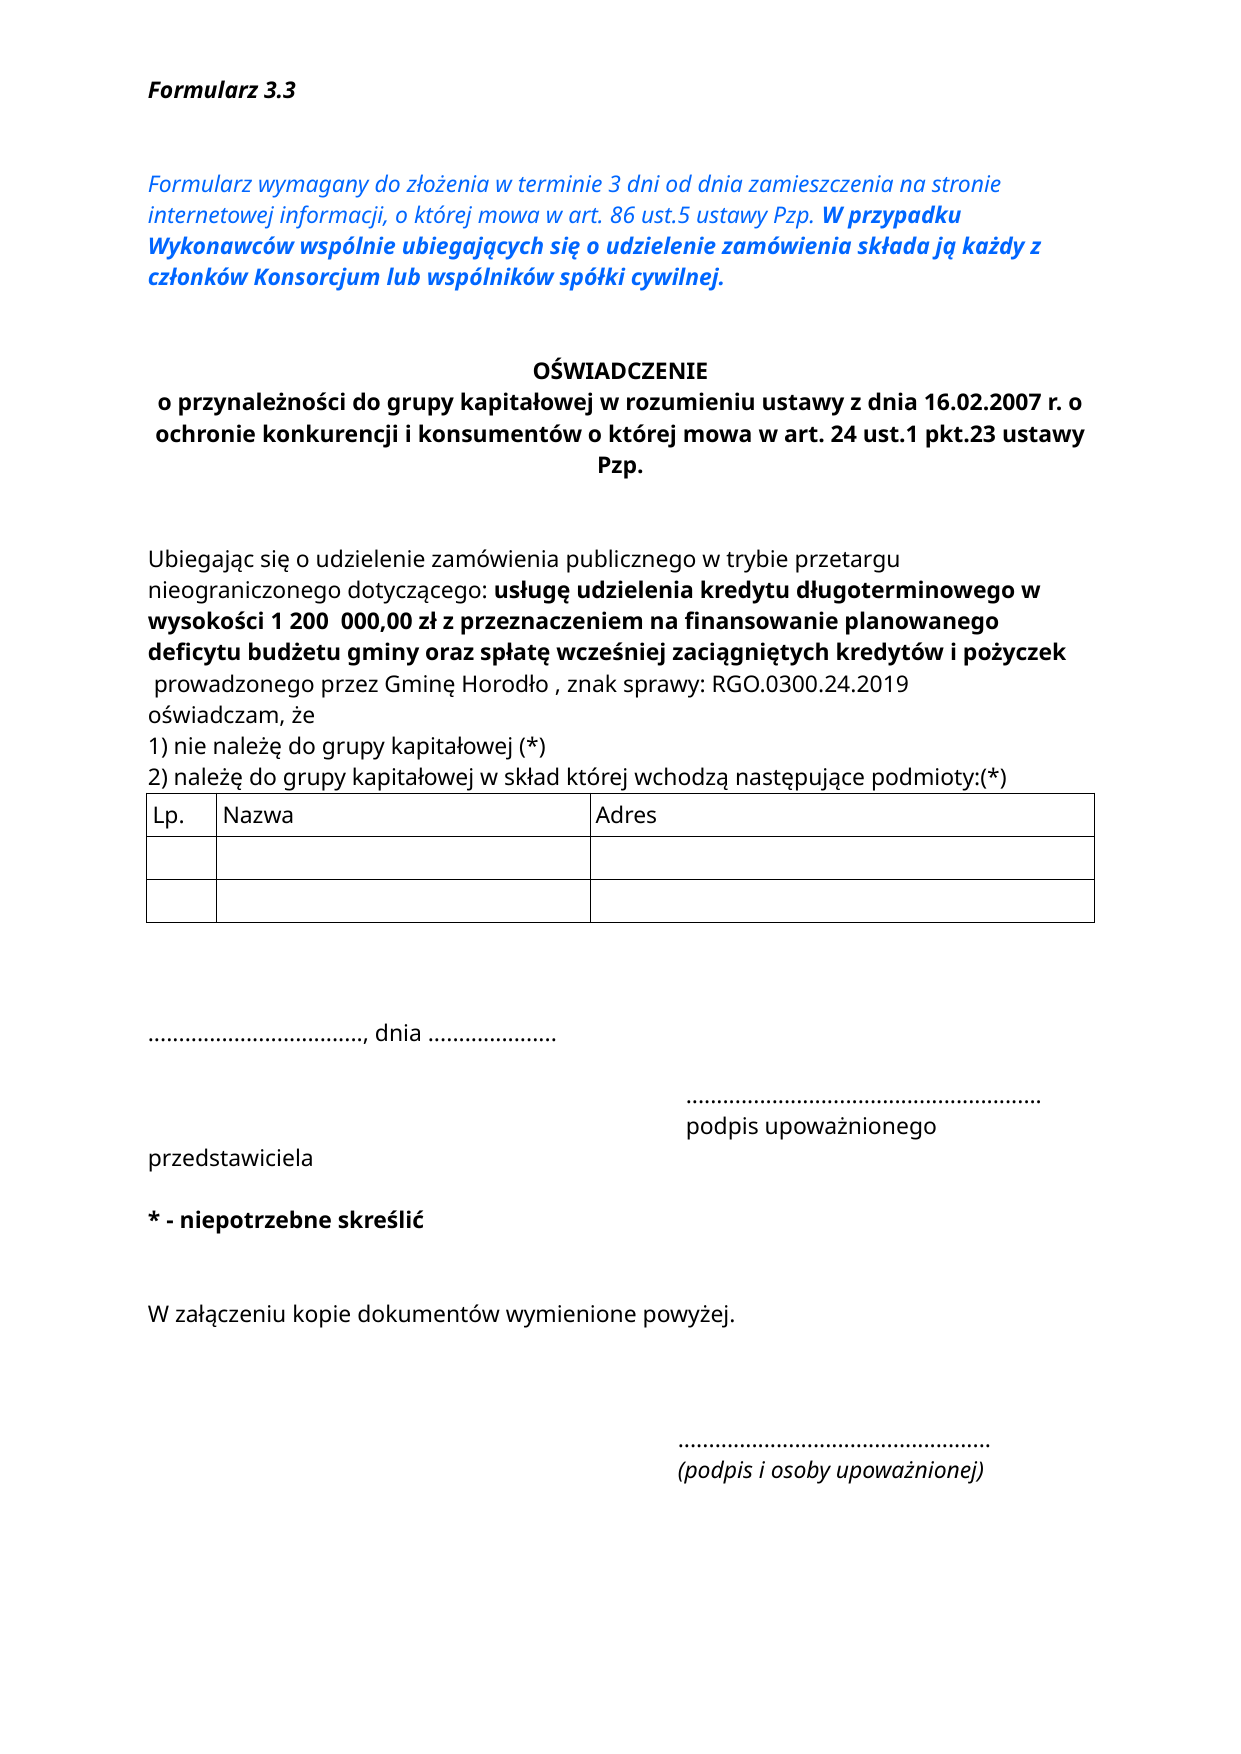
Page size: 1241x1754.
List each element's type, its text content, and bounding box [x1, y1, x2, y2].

table_header Nazwa [217, 794, 590, 836]
text 1) nie należę do grupy kapitałowej (*) [148, 730, 1093, 761]
text * - niepotrzebne skreślić [148, 1204, 1093, 1235]
text W załączeniu kopie dokumentów wymienione powyżej. [148, 1298, 1093, 1329]
text Formularz 3.3 [148, 74, 1093, 105]
table_cell [217, 880, 590, 922]
table_cell [591, 880, 1094, 922]
text prowadzonego przez Gminę Horodło , znak sprawy: RGO.0300.24.2019 [148, 667, 1093, 699]
table_header Lp. [147, 794, 216, 836]
text (podpis i osoby upoważnionej) [148, 1454, 1093, 1485]
text Formularz wymagany do złożenia w terminie 3 dni od dnia zamieszczenia na stronie internetowej informacji, o której mowa w art. 86 ust.5 ustawy Pzp. W przypadku Wykonawców wspólnie ubiegających się o udzielenie zamówienia składa ją każdy z członków Konsorcjum lub wspólników spółki cywilnej. [148, 167, 1093, 292]
table_cell [591, 837, 1094, 879]
table_cell [147, 880, 216, 922]
text oświadczam, że [148, 699, 1093, 730]
text o przynależności do grupy kapitałowej w rozumieniu ustawy z dnia 16.02.2007 r. o ochronie konkurencji i konsumentów o której mowa w art. 24 ust.1 pkt.23 ustawy Pzp. [148, 386, 1093, 480]
text ................................................... [148, 1423, 1093, 1454]
text OŚWIADCZENIE [148, 355, 1093, 386]
text Ubiegając się o udzielenie zamówienia publicznego w trybie przetargu nieograniczonego dotyczącego: usługę udzielenia kredytu długoterminowego w wysokości 1 200 000,00 zł z przeznaczeniem na finansowanie planowanego deficytu budżetu gminy oraz spłatę wcześniej zaciągniętych kredytów i pożyczek [148, 542, 1093, 667]
text 2) należę do grupy kapitałowej w skład której wchodzą następujące podmioty:(*) [148, 761, 1093, 792]
text ..................................., dnia ..................... [148, 1016, 1093, 1048]
table_cell [147, 837, 216, 879]
text .......................................................… [148, 1079, 1093, 1110]
text podpis upoważnionego przedstawiciela [148, 1110, 1093, 1173]
table_cell [217, 837, 590, 879]
table_header Adres [591, 794, 1094, 836]
